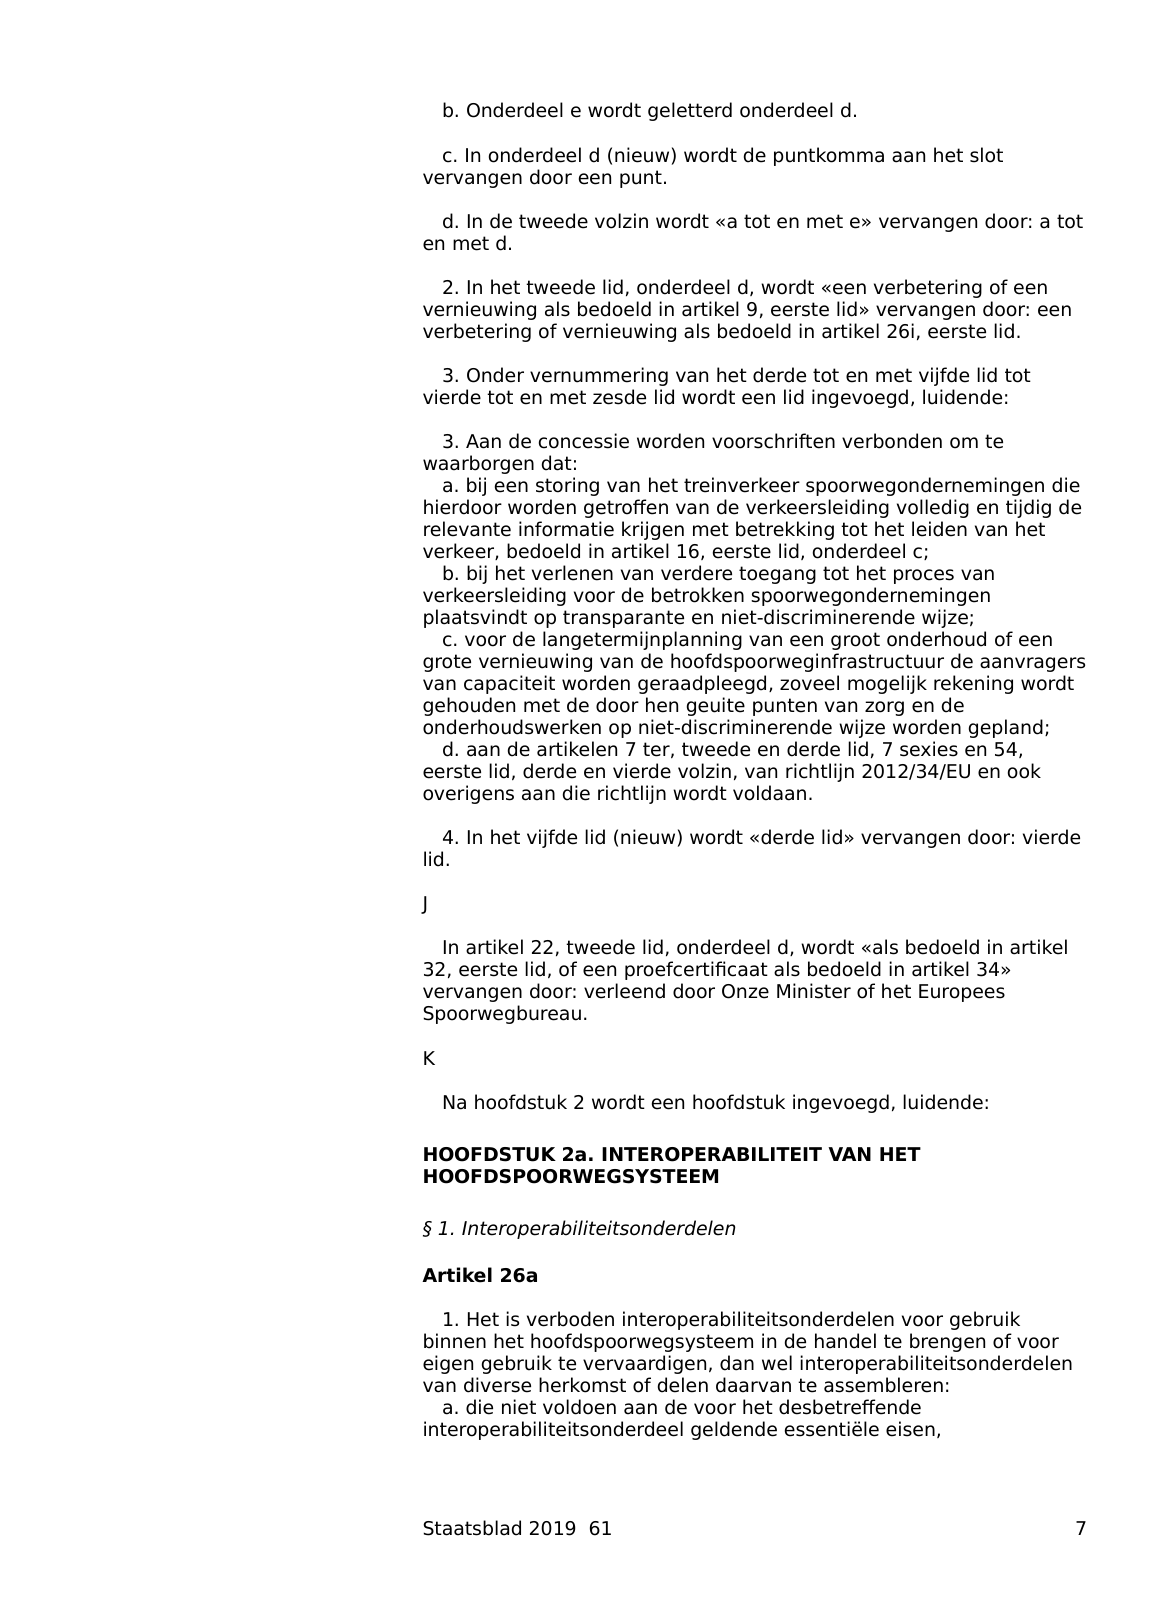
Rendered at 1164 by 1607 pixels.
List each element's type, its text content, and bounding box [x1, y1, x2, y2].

text a. die niet voldoen aan de voor het desbetreffende interoperabiliteitsonderdeel geldende essentiële eisen, [422, 1397, 1087, 1441]
text a. bij een storing van het treinverkeer spoorwegondernemingen die hierdoor worden getroffen van de verkeersleiding volledig en tijdig de relevante informatie krijgen met betrekking tot het leiden van het verkeer, bedoeld in artikel 16, eerste lid, onderdeel c; [422, 475, 1087, 563]
text b. bij het verlenen van verdere toegang tot het proces van verkeersleiding voor de betrokken spoorwegondernemingen plaatsvindt op transparante en niet-discriminerende wijze; [422, 563, 1087, 629]
text 1. Het is verboden interoperabiliteitsonderdelen voor gebruik binnen het hoofdspoorwegsysteem in de handel te brengen of voor eigen gebruik te vervaardigen, dan wel interoperabiliteitsonderdelen van diverse herkomst of delen daarvan te assembleren: [422, 1309, 1087, 1397]
text d. In de tweede volzin wordt «a tot en met e» vervangen door: a tot en met d. [422, 211, 1087, 255]
text 3. Onder vernummering van het derde tot en met vijfde lid tot vierde tot en met zesde lid wordt een lid ingevoegd, luidende: [422, 365, 1087, 409]
text c. voor de langetermijnplanning van een groot onderhoud of een grote vernieuwing van de hoofdspoorweginfrastructuur de aanvragers van capaciteit worden geraadpleegd, zoveel mogelijk rekening wordt gehouden met de door hen geuite punten van zorg en de onderhoudswerken op niet-discriminerende wijze worden gepland; [422, 629, 1087, 739]
subtitle Artikel 26a [422, 1264, 1087, 1286]
text c. In onderdeel d (nieuw) wordt de puntkomma aan het slot vervangen door een punt. [422, 144, 1087, 188]
subtitle § 1. Interoperabiliteitsonderdelen [422, 1217, 1087, 1239]
text 4. In het vijfde lid (nieuw) wordt «derde lid» vervangen door: vierde lid. [422, 827, 1087, 871]
text J [422, 893, 1087, 915]
text d. aan de artikelen 7 ter, tweede en derde lid, 7 sexies en 54, eerste lid, derde en vierde volzin, van richtlijn 2012/34/EU en ook overigens aan die richtlijn wordt voldaan. [422, 739, 1087, 805]
text 2. In het tweede lid, onderdeel d, wordt «een verbetering of een vernieuwing als bedoeld in artikel 9, eerste lid» vervangen door: een verbetering of vernieuwing als bedoeld in artikel 26i, eerste lid. [422, 277, 1087, 343]
text 3. Aan de concessie worden voorschriften verbonden om te waarborgen dat: [422, 431, 1087, 475]
subtitle HOOFDSTUK 2a. INTEROPERABILITEIT VAN HET HOOFDSPOORWEGSYSTEEM [422, 1143, 1087, 1187]
text Na hoofdstuk 2 wordt een hoofdstuk ingevoegd, luidende: [422, 1092, 1087, 1113]
text In artikel 22, tweede lid, onderdeel d, wordt «als bedoeld in artikel 32, eerste lid, of een proefcertificaat als bedoeld in artikel 34» vervangen door: verleend door Onze Minister of het Europees Spoorwegbureau. [422, 937, 1087, 1025]
text K [422, 1047, 1087, 1069]
text b. Onderdeel e wordt geletterd onderdeel d. [422, 100, 1087, 122]
